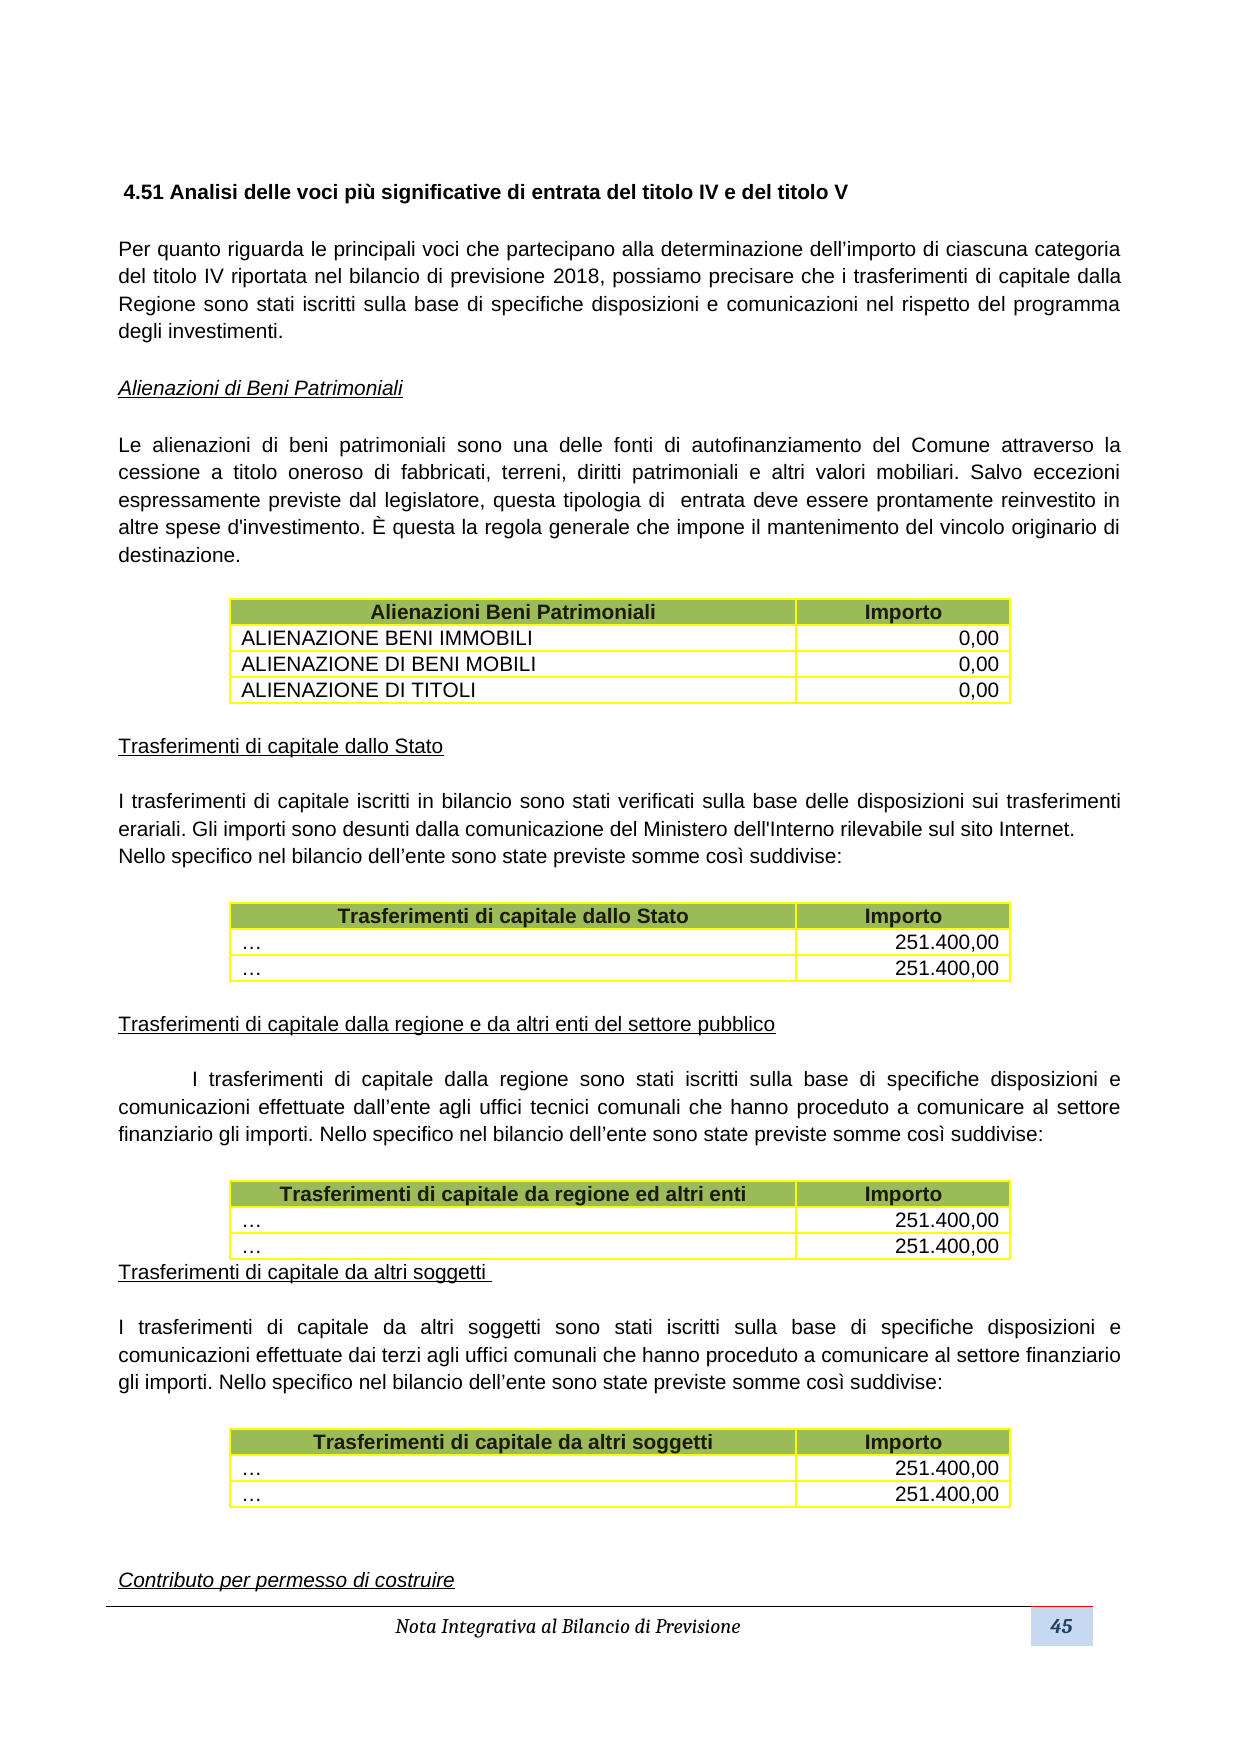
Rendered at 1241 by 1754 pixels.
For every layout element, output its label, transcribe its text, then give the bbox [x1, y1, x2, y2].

table_cell 0,00 [797, 626, 1009, 650]
table_header Importo [797, 1182, 1009, 1206]
text I trasferimenti di capitale iscritti in bilancio sono stati verificati sulla base delle disposizioni sui trasferimenti erariali. Gli importi sono desunti dalla comunicazione del Ministero dell'Interno rilevabile sul sito Internet. [118, 789, 1122, 841]
table_cell 251.400,00 [797, 1456, 1009, 1480]
table_cell 251.400,00 [797, 1234, 1009, 1258]
table_header Importo [797, 1430, 1009, 1454]
text Trasferimenti di capitale dalla regione e da altri enti del settore pubblico [118, 1012, 1122, 1036]
table_cell 251.400,00 [797, 956, 1009, 980]
subtitle 4.51 Analisi delle voci più significative di entrata del titolo IV e del titolo V [118, 179, 1122, 203]
table_cell ALIENAZIONE DI BENI MOBILI [231, 652, 795, 676]
table_cell … [231, 1234, 795, 1258]
table_header Trasferimenti di capitale da regione ed altri enti [231, 1182, 795, 1206]
table_cell 251.400,00 [797, 1208, 1009, 1232]
table_header Trasferimenti di capitale dallo Stato [231, 904, 795, 928]
text Trasferimenti di capitale da altri soggetti [118, 1260, 1122, 1284]
table_cell … [231, 1482, 795, 1506]
text Alienazioni di Beni Patrimoniali [118, 376, 1122, 400]
table_cell 0,00 [797, 678, 1009, 702]
text Per quanto riguarda le principali voci che partecipano alla determinazione dell’importo di ciascuna categoria del titolo IV riportata nel bilancio di previsione 2018, possiamo precisare che i trasferimenti di capitale dalla Regione sono stati iscritti sulla base di specifiche disposizioni e comunicazioni nel rispetto del programma degli investimenti. [118, 237, 1122, 343]
text I trasferimenti di capitale da altri soggetti sono stati iscritti sulla base di specifiche disposizioni e comunicazioni effettuate dai terzi agli uffici comunali che hanno proceduto a comunicare al settore finanziario gli importi. Nello specifico nel bilancio dell’ente sono state previste somme così suddivise: [118, 1315, 1122, 1394]
table_cell … [231, 1208, 795, 1232]
text Nello specifico nel bilancio dell’ente sono state previste somme così suddivise: [118, 844, 1122, 868]
text Trasferimenti di capitale dallo Stato [118, 734, 1122, 758]
text I trasferimenti di capitale dalla regione sono stati iscritti sulla base di specifiche disposizioni e comunicazioni effettuate dall’ente agli uffici tecnici comunali che hanno proceduto a comunicare al settore finanziario gli importi. Nello specifico nel bilancio dell’ente sono state previste somme così suddivise: [118, 1067, 1122, 1146]
table_header Trasferimenti di capitale da altri soggetti [231, 1430, 795, 1454]
table_cell 251.400,00 [797, 930, 1009, 954]
table_cell ALIENAZIONE BENI IMMOBILI [231, 626, 795, 650]
table_cell … [231, 956, 795, 980]
table_header Importo [797, 600, 1009, 624]
text Le alienazioni di beni patrimoniali sono una delle fonti di autofinanziamento del Comune attraverso la cessione a titolo oneroso di fabbricati, terreni, diritti patrimoniali e altri valori mobiliari. Salvo eccezioni espressamente previste dal legislatore, questa tipologia di entrata deve essere prontamente reinvestito in altre spese d'investimento. È questa la regola generale che impone il mantenimento del vincolo originario di destinazione. [118, 433, 1122, 567]
text Contributo per permesso di costruire [118, 1567, 1122, 1591]
table_header Importo [797, 904, 1009, 928]
table_cell … [231, 930, 795, 954]
table_cell … [231, 1456, 795, 1480]
table_header Alienazioni Beni Patrimoniali [231, 600, 795, 624]
table_cell ALIENAZIONE DI TITOLI [231, 678, 795, 702]
table_cell 0,00 [797, 652, 1009, 676]
table_cell 251.400,00 [797, 1482, 1009, 1506]
